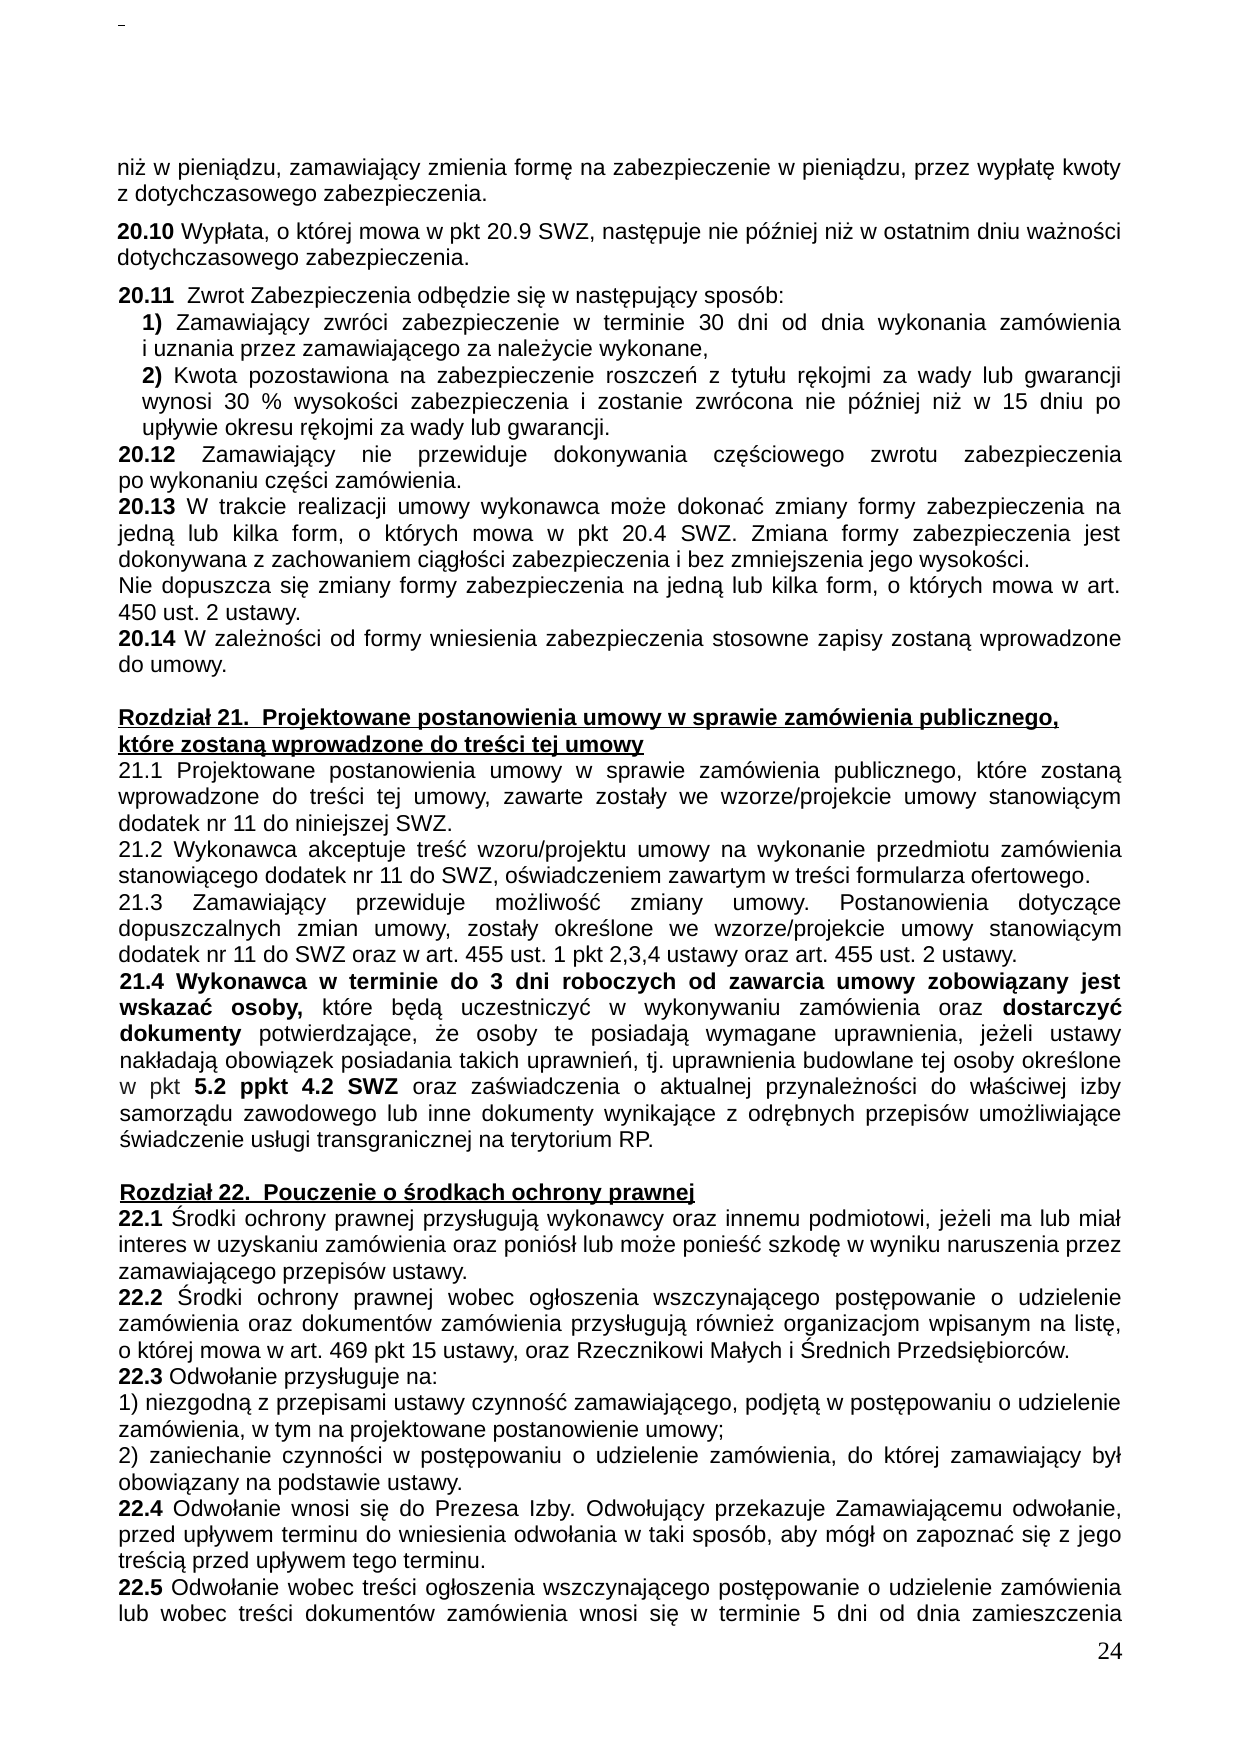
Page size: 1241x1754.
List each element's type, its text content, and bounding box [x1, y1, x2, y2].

text 20.14 W zależności od formy wniesienia zabezpieczenia stosowne zapisy zostaną wprowadzone do umowy. [118, 625, 1122, 678]
text 20.12 Zamawiający nie przewiduje dokonywania częściowego zwrotu zabezpieczenia po wykonaniu części zamówienia. [118, 441, 1122, 493]
text 21.4 Wykonawca w terminie do 3 dni roboczych od zawarcia umowy zobowiązany jest wskazać osoby, które będą uczestniczyć w wykonywaniu zamówienia oraz dostarczyć dokumenty potwierdzające, że osoby te posiadają wymagane uprawnienia, jeżeli ustawy nakładają obowiązek posiadania takich uprawnień, tj. uprawnienia budowlane tej osoby określone w pkt 5.2 ppkt 4.2 SWZ oraz zaświadczenia o aktualnej przynależności do właściwej izby samorządu zawodowego lub inne dokumenty wynikające z odrębnych przepisów umożliwiające świadczenie usługi transgranicznej na terytorium RP. [119, 968, 1122, 1152]
text 22.5 Odwołanie wobec treści ogłoszenia wszczynającego postępowanie o udzielenie zamówienia lub wobec treści dokumentów zamówienia wnosi się w terminie 5 dni od dnia zamieszczenia [118, 1574, 1122, 1627]
text Rozdział 22. Pouczenie o środkach ochrony prawnej [119, 1178, 1122, 1205]
text 1) niezgodną z przepisami ustawy czynność zamawiającego, podjętą w postępowaniu o udzielenie zamówienia, w tym na projektowane postanowienie umowy; [118, 1389, 1122, 1442]
text 21.1 Projektowane postanowienia umowy w sprawie zamówienia publicznego, które zostaną wprowadzone do treści tej umowy, zawarte zostały we wzorze/projekcie umowy stanowiącym dodatek nr 11 do niniejszej SWZ. [118, 757, 1122, 836]
text 22.3 Odwołanie przysługuje na: [118, 1363, 1122, 1389]
text 20.11 Zwrot Zabezpieczenia odbędzie się w następujący sposób: [118, 282, 1122, 309]
text Rozdział 21. Projektowane postanowienia umowy w sprawie zamówienia publicznego, [118, 704, 1122, 731]
text 2) zaniechanie czynności w postępowaniu o udzielenie zamówienia, do której zamawiający był obowiązany na podstawie ustawy. [118, 1442, 1122, 1495]
text niż w pieniądzu, zamawiający zmienia formę na zabezpieczenie w pieniądzu, przez wypłatę kwoty z dotychczasowego zabezpieczenia. [117, 153, 1122, 206]
text 20.13 W trakcie realizacji umowy wykonawca może dokonać zmiany formy zabezpieczenia na jedną lub kilka form, o których mowa w pkt 20.4 SWZ. Zmiana formy zabezpieczenia jest dokonywana z zachowaniem ciągłości zabezpieczenia i bez zmniejszenia jego wysokości. [118, 493, 1122, 572]
text 22.1 Środki ochrony prawnej przysługują wykonawcy oraz innemu podmiotowi, jeżeli ma lub miał interes w uzyskaniu zamówienia oraz poniósł lub może ponieść szkodę w wyniku naruszenia przez zamawiającego przepisów ustawy. [118, 1205, 1122, 1284]
text 2) Kwota pozostawiona na zabezpieczenie roszczeń z tytułu rękojmi za wady lub gwarancji wynosi 30 % wysokości zabezpieczenia i zostanie zwrócona nie później niż w 15 dniu po upływie okresu rękojmi za wady lub gwarancji. [142, 362, 1122, 441]
text 21.3 Zamawiający przewiduje możliwość zmiany umowy. Postanowienia dotyczące dopuszczalnych zmian umowy, zostały określone we wzorze/projekcie umowy stanowiącym dodatek nr 11 do SWZ oraz w art. 455 ust. 1 pkt 2,3,4 ustawy oraz art. 455 ust. 2 ustawy. [118, 889, 1122, 968]
text 1) Zamawiający zwróci zabezpieczenie w terminie 30 dni od dnia wykonania zamówienia i uznania przez zamawiającego za należycie wykonane, [142, 309, 1122, 362]
text 20.10 Wypłata, o której mowa w pkt 20.9 SWZ, następuje nie później niż w ostatnim dniu ważności dotychczasowego zabezpieczenia. [117, 218, 1122, 271]
text Nie dopuszcza się zmiany formy zabezpieczenia na jedną lub kilka form, o których mowa w art. 450 ust. 2 ustawy. [118, 572, 1122, 625]
text 22.2 Środki ochrony prawnej wobec ogłoszenia wszczynającego postępowanie o udzielenie zamówienia oraz dokumentów zamówienia przysługują również organizacjom wpisanym na listę, o której mowa w art. 469 pkt 15 ustawy, oraz Rzecznikowi Małych i Średnich Przedsiębiorców. [118, 1284, 1122, 1363]
text które zostaną wprowadzone do treści tej umowy [118, 731, 1122, 757]
text 22.4 Odwołanie wnosi się do Prezesa Izby. Odwołujący przekazuje Zamawiającemu odwołanie, przed upływem terminu do wniesienia odwołania w taki sposób, aby mógł on zapoznać się z jego treścią przed upływem tego terminu. [118, 1495, 1122, 1574]
text 21.2 Wykonawca akceptuje treść wzoru/projektu umowy na wykonanie przedmiotu zamówienia stanowiącego dodatek nr 11 do SWZ, oświadczeniem zawartym w treści formularza ofertowego. [118, 836, 1122, 889]
